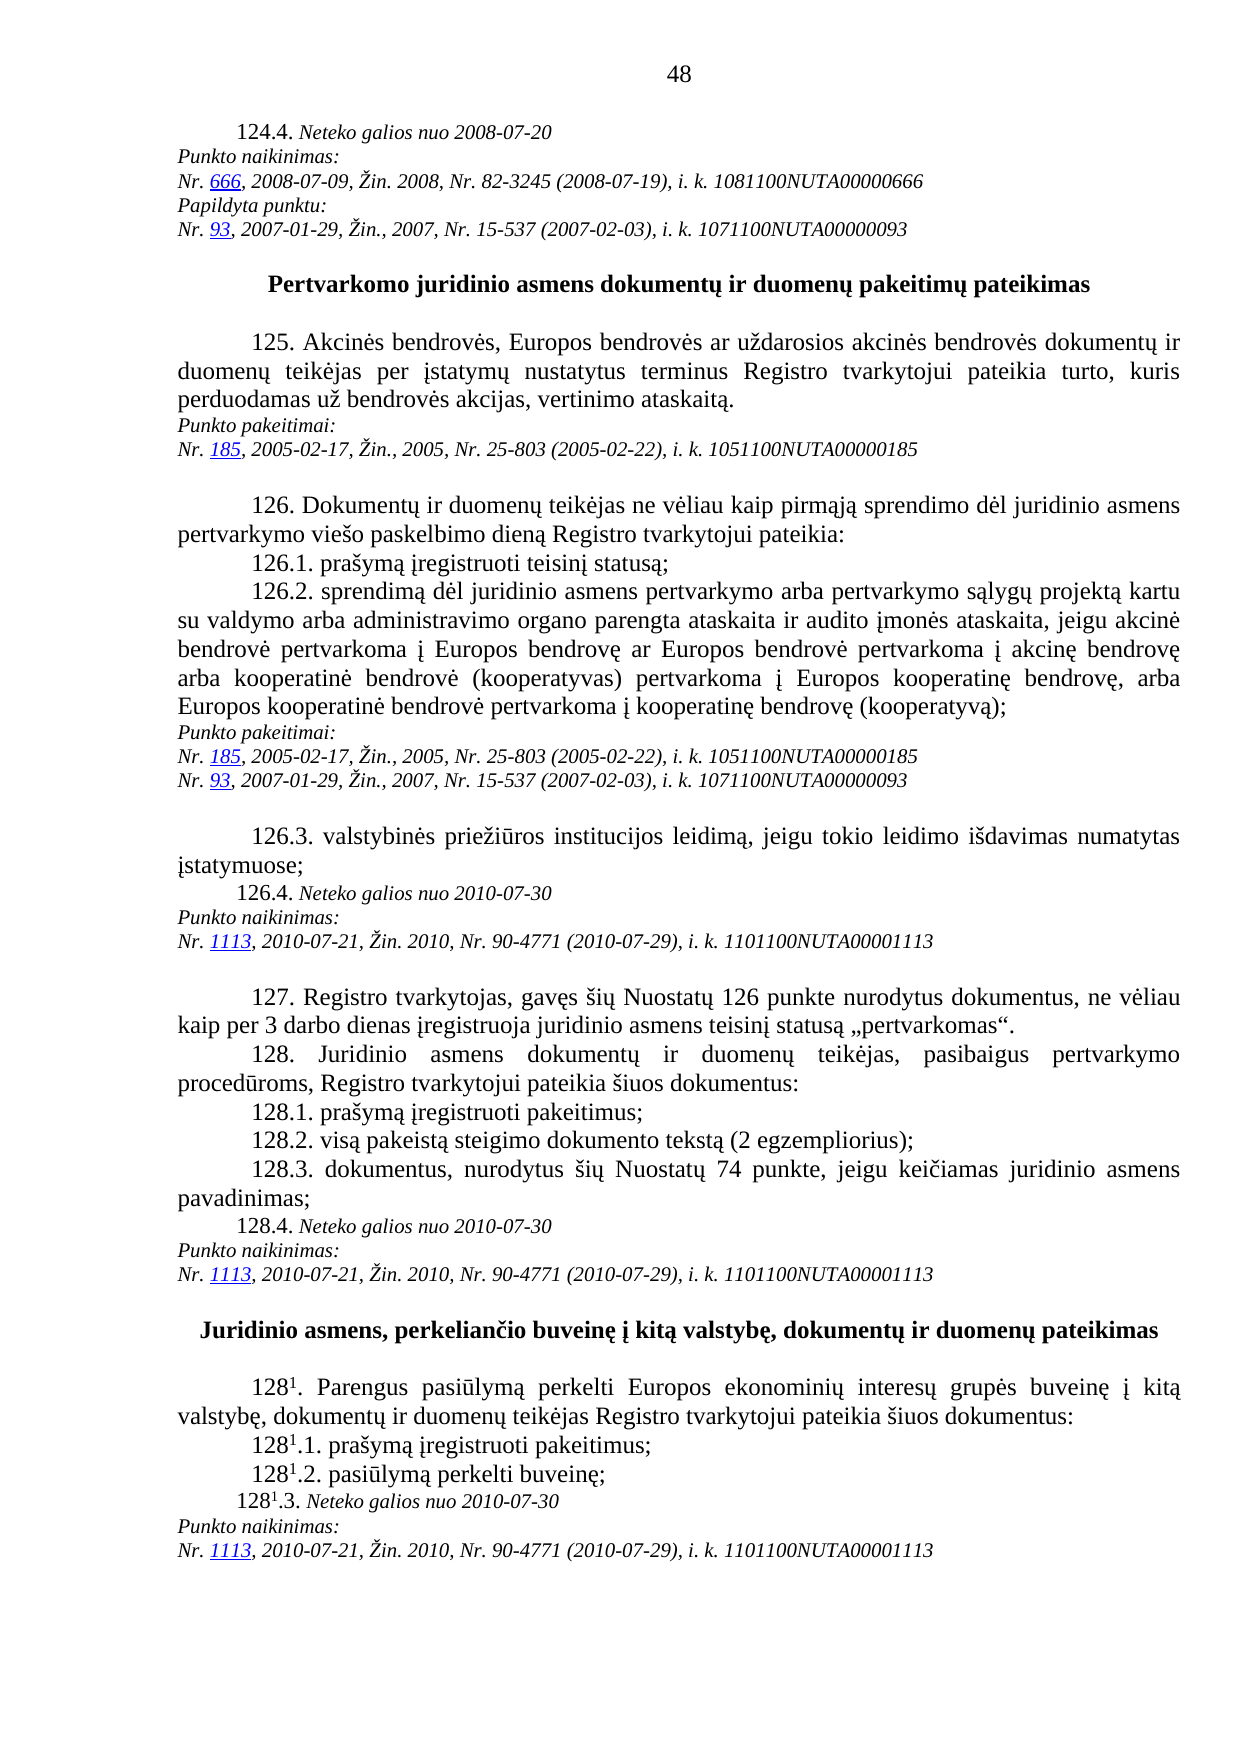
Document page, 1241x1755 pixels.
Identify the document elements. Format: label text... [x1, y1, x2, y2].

text 128. Juridinio asmens dokumentų ir duomenų teikėjas, pasibaigus pertvarkymo procedūroms, Registro tvarkytojui pateikia šiuos dokumentus: [177, 1039, 1181, 1097]
text Nr. 1113, 2010-07-21, Žin. 2010, Nr. 90-4771 (2010-07-29), i. k. 1101100NUTA00001113 [177, 929, 1181, 953]
text Nr. 93, 2007-01-29, Žin., 2007, Nr. 15-537 (2007-02-03), i. k. 1071100NUTA00000093 [177, 768, 1181, 792]
text 125. Akcinės bendrovės, Europos bendrovės ar uždarosios akcinės bendrovės dokumentų ir duomenų teikėjas per įstatymų nustatytus terminus Registro tvarkytojui pateikia turto, kuris perduodamas už bendrovės akcijas, vertinimo ataskaitą. [177, 327, 1181, 413]
text Nr. 185, 2005-02-17, Žin., 2005, Nr. 25-803 (2005-02-22), i. k. 1051100NUTA00000185 [177, 437, 1181, 461]
text 128.4. Neteko galios nuo 2010-07-30 [177, 1212, 1181, 1238]
text 126.3. valstybinės priežiūros institucijos leidimą, jeigu tokio leidimo išdavimas numatytas įstatymuose; [177, 821, 1181, 878]
text 128.3. dokumentus, nurodytus šių Nuostatų 74 punkte, jeigu keičiamas juridinio asmens pavadinimas; [177, 1154, 1181, 1212]
text Papildyta punktu: [177, 193, 1181, 217]
text Punkto naikinimas: [177, 144, 1181, 168]
text Nr. 1113, 2010-07-21, Žin. 2010, Nr. 90-4771 (2010-07-29), i. k. 1101100NUTA00001113 [177, 1538, 1181, 1562]
text Nr. 666, 2008-07-09, Žin. 2008, Nr. 82-3245 (2008-07-19), i. k. 1081100NUTA00000666 [177, 168, 1181, 193]
text 126. Dokumentų ir duomenų teikėjas ne vėliau kaip pirmąją sprendimo dėl juridinio asmens pertvarkymo viešo paskelbimo dieną Registro tvarkytojui pateikia: [177, 490, 1181, 548]
text Punkto pakeitimai: [177, 413, 1181, 437]
text Punkto naikinimas: [177, 905, 1181, 929]
text 1281.1. prašymą įregistruoti pakeitimus; [177, 1430, 1181, 1459]
text Punkto naikinimas: [177, 1238, 1181, 1262]
text Pertvarkomo juridinio asmens dokumentų ir duomenų pakeitimų pateikimas [177, 269, 1181, 298]
text Punkto naikinimas: [177, 1514, 1181, 1538]
text 124.4. Neteko galios nuo 2008-07-20 [177, 118, 1181, 144]
text 126.2. sprendimą dėl juridinio asmens pertvarkymo arba pertvarkymo sąlygų projektą kartu su valdymo arba administravimo organo parengta ataskaita ir audito įmonės ataskaita, jeigu akcinė bendrovė pertvarkoma į Europos bendrovę ar Europos bendrovė pertvarkoma į akcinę bendrovę arba kooperatinė bendrovė (kooperatyvas) pertvarkoma į Europos kooperatinę bendrovę, arba Europos kooperatinė bendrovė pertvarkoma į kooperatinę bendrovę (kooperatyvą); [177, 576, 1181, 720]
text Nr. 93, 2007-01-29, Žin., 2007, Nr. 15-537 (2007-02-03), i. k. 1071100NUTA00000093 [177, 217, 1181, 241]
text 1281.3. Neteko galios nuo 2010-07-30 [177, 1487, 1181, 1514]
text 1281.2. pasiūlymą perkelti buveinę; [177, 1459, 1181, 1487]
text 128.2. visą pakeistą steigimo dokumento tekstą (2 egzempliorius); [177, 1126, 1181, 1154]
text 127. Registro tvarkytojas, gavęs šių Nuostatų 126 punkte nurodytus dokumentus, ne vėliau kaip per 3 darbo dienas įregistruoja juridinio asmens teisinį statusą „pertvarkomas“. [177, 982, 1181, 1039]
text Juridinio asmens, perkeliančio buveinę į kitą valstybę, dokumentų ir duomenų pateikimas [177, 1315, 1181, 1344]
text 126.4. Neteko galios nuo 2010-07-30 [177, 878, 1181, 905]
text Nr. 185, 2005-02-17, Žin., 2005, Nr. 25-803 (2005-02-22), i. k. 1051100NUTA00000185 [177, 744, 1181, 768]
text Punkto pakeitimai: [177, 720, 1181, 744]
text 1281. Parengus pasiūlymą perkelti Europos ekonominių interesų grupės buveinę į kitą valstybę, dokumentų ir duomenų teikėjas Registro tvarkytojui pateikia šiuos dokumentus: [177, 1372, 1181, 1430]
text 126.1. prašymą įregistruoti teisinį statusą; [177, 548, 1181, 576]
text Nr. 1113, 2010-07-21, Žin. 2010, Nr. 90-4771 (2010-07-29), i. k. 1101100NUTA00001113 [177, 1262, 1181, 1286]
text 128.1. prašymą įregistruoti pakeitimus; [177, 1097, 1181, 1126]
